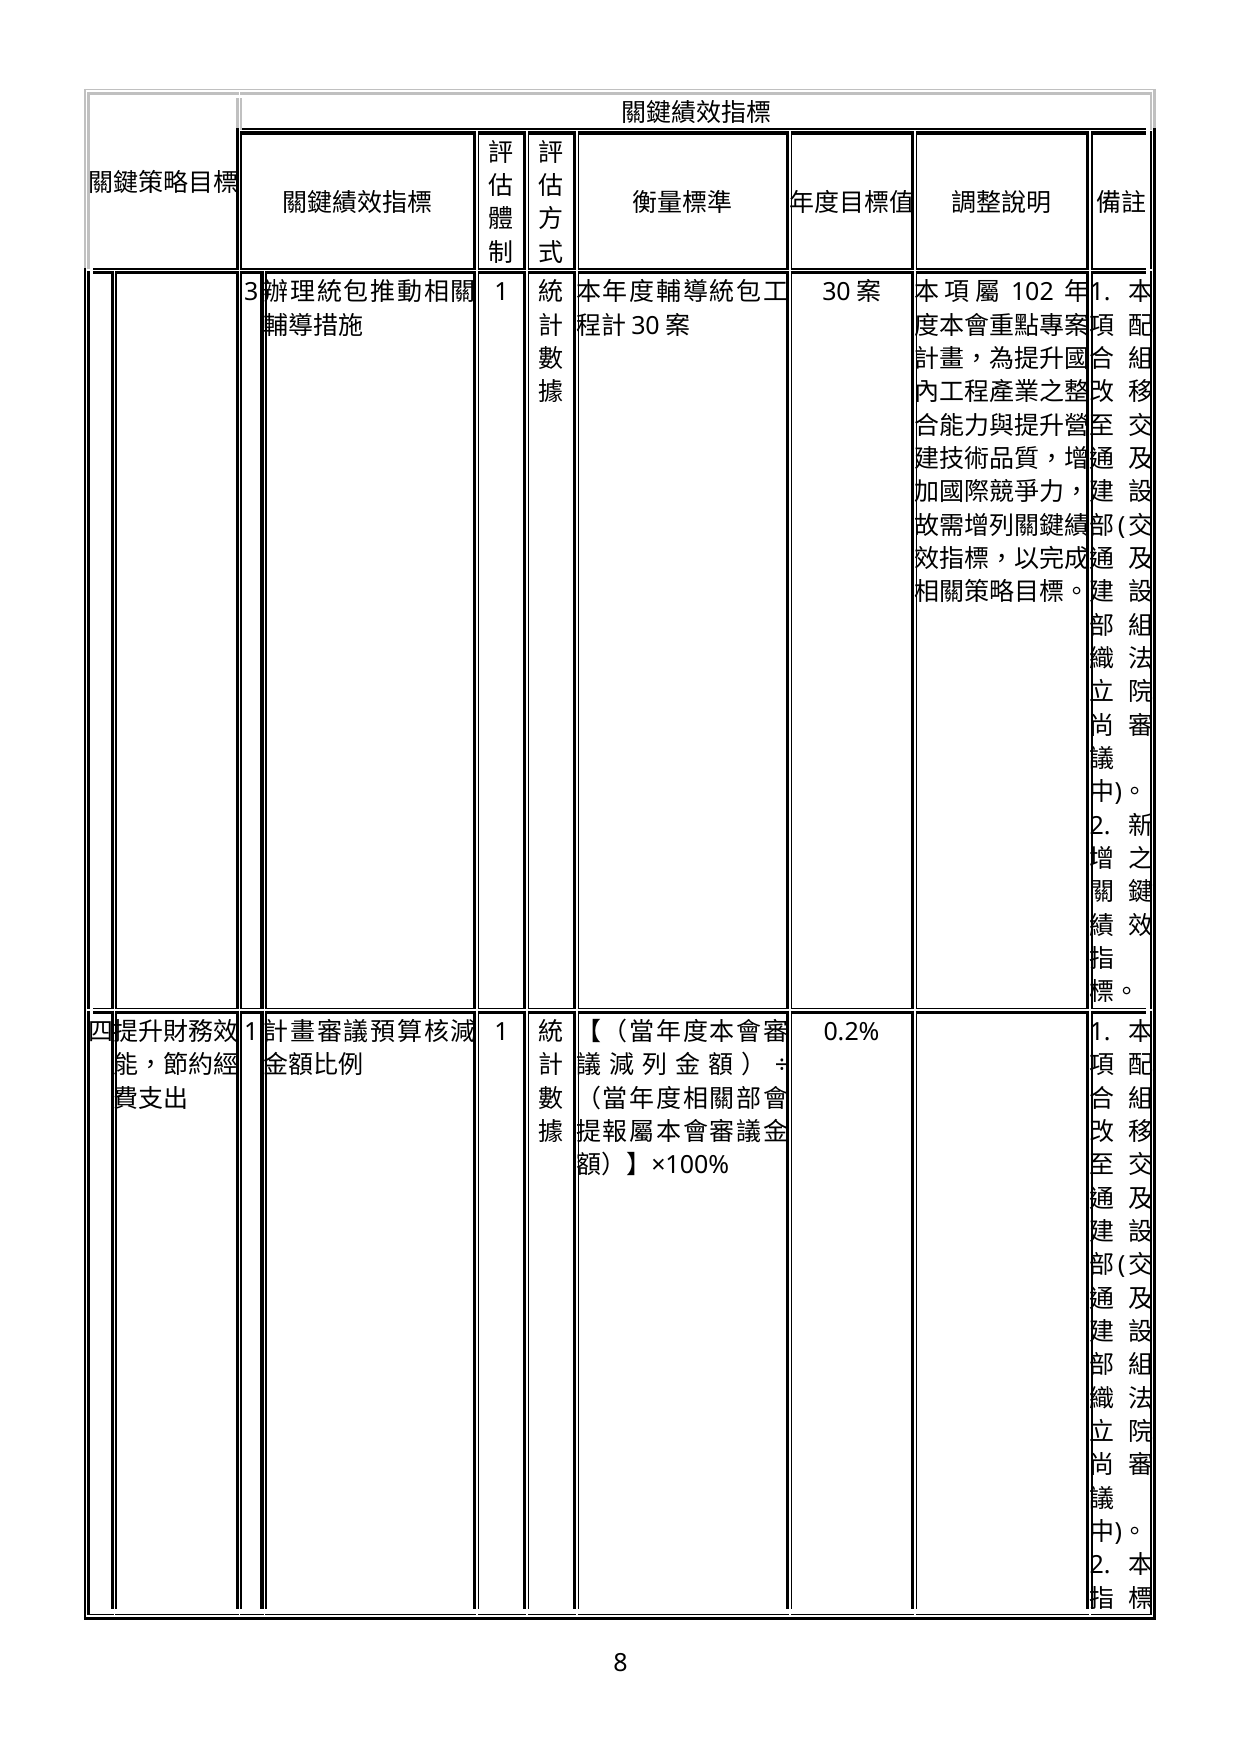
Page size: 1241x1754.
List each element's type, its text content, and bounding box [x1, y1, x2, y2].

table_cell 辦理統包推動相關輔導措施 [267, 274, 473, 1007]
table_cell 評估 體制 [479, 135, 523, 268]
table_cell 本年度輔導統包工程計30案 [579, 274, 786, 1007]
table_header 關鍵績效指標 [239, 90, 1153, 128]
table_cell [914, 1008, 1089, 1614]
table_cell 關鍵績效指標 [242, 135, 473, 268]
table_cell 30案 [792, 274, 911, 1007]
table_cell 三 [87, 268, 114, 1007]
table_cell 評估 方式 [529, 135, 573, 268]
table_cell 計畫審議預算核減金額比例 [264, 1014, 476, 1614]
table_cell 四 [90, 1039, 114, 1614]
table_cell 1 [239, 1008, 263, 1614]
table_cell 0.2% [789, 1008, 914, 1614]
table_cell 1 [476, 1008, 526, 1614]
table_cell 本項屬102年度本會重點專案計畫，為提升國內工程產業之整合能力與提升營建技術品質，增加國際競爭力，故需增列關鍵績效指標，以完成相關策略目標。 [917, 274, 1086, 1007]
table_cell 四 [92, 1023, 109, 1037]
table_cell 年度目標值 [792, 135, 911, 268]
table_cell 1 [479, 274, 523, 1007]
table_cell 衡量標準 [579, 135, 786, 268]
table_header 關鍵策略目標 [90, 95, 239, 268]
table_cell 調整說明 [917, 135, 1086, 268]
table_cell 提升財務效能，節約經費支出 [114, 1014, 239, 1614]
table_cell 【（當年度本會審議減列金額）÷（當年度相關部會提報屬本會審議金額）】×100% [576, 1008, 789, 1614]
table_cell 統計數據 [526, 1008, 576, 1614]
table_cell 四 [87, 1008, 114, 1021]
table_cell 備註 [1089, 128, 1153, 268]
table_cell 1.本項配合組改移至交通及建設部(交通及建設部組織法立院尚審議中)。 2.本指標 [1089, 1008, 1153, 1614]
table_cell 1.本項配合組改移至交通及建設部(交通及建設部組織法立院尚審議中)。 2.新增之關鍵績效指標。 [1089, 268, 1153, 1007]
table_cell 提升工程相關產業競爭力，並與國際接軌 [117, 274, 236, 1007]
table_cell 3 [242, 274, 260, 1007]
table_cell 統計數據 [529, 274, 573, 1007]
